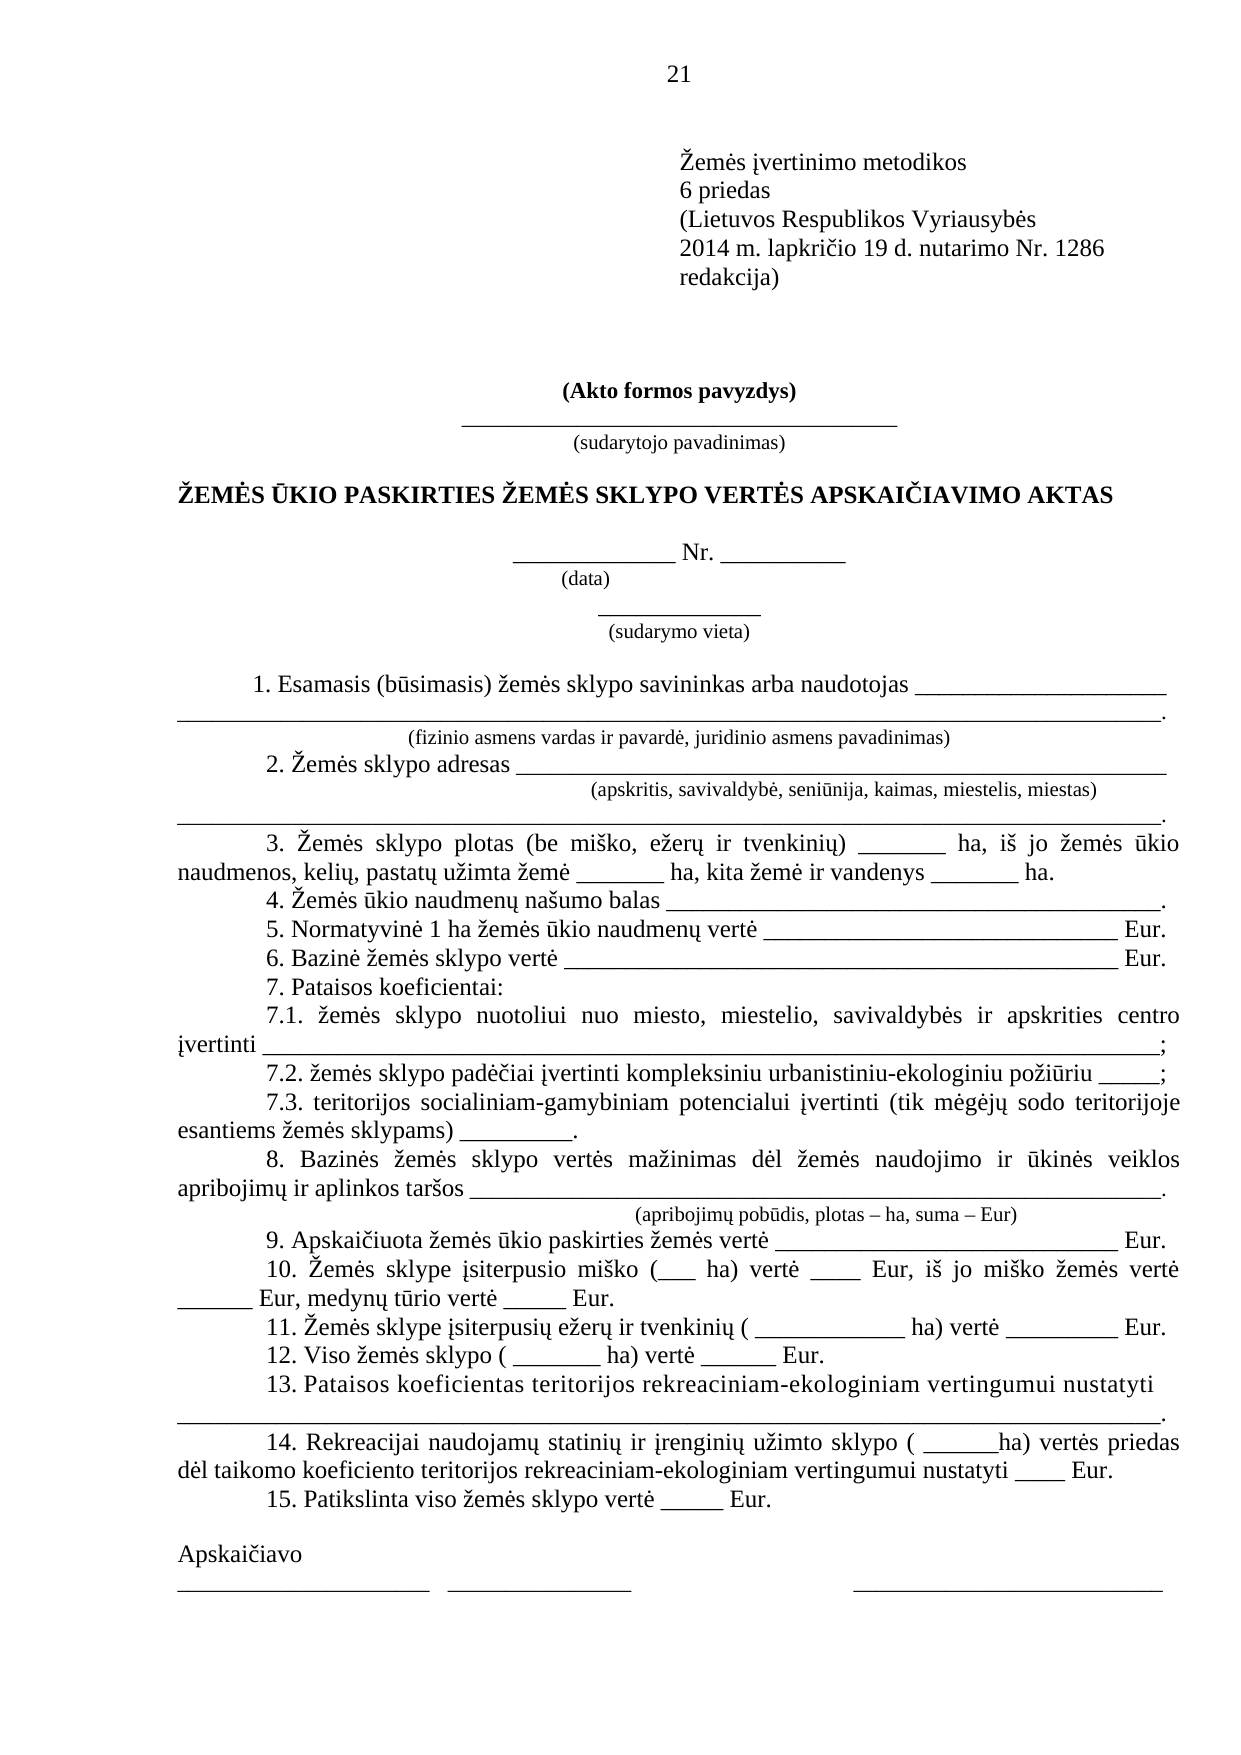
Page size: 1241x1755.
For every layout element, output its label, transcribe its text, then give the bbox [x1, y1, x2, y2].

text 4. Žemės ūkio naudmenų našumo balas . [177, 885, 1181, 914]
text Apskaičiavo [177, 1539, 1181, 1568]
text 13. Pataisos koeficientas teritorijos rekreaciniam-ekologiniam vertingumui nustatyti [177, 1369, 1181, 1398]
text 5. Normatyvinė 1 ha žemės ūkio naudmenų vertė Eur. [177, 914, 1181, 943]
text redakcija) [679, 262, 1181, 291]
text ŽEMĖS ŪKIO PASKIRTIES ŽEMĖS SKLYPO VERTĖS APSKAIČIAVIMO AKTAS [177, 480, 1181, 509]
text 9. Apskaičiuota žemės ūkio paskirties žemės vertė Eur. [177, 1226, 1181, 1254]
text 3. Žemės sklypo plotas (be miško, ežerų ir tvenkinių) _______ ha, iš jo žemės ūkio naudmenos, kelių, pastatų užimta žemė _______ ha, kita žemė ir vandenys _______ ha. [177, 828, 1181, 885]
text 7. Pataisos koeficientai: [177, 972, 1181, 1000]
text (fizinio asmens vardas ir pavardė, juridinio asmens pavadinimas) [177, 724, 1181, 749]
text 7.2. žemės sklypo padėčiai įvertinti kompleksiniu urbanistiniu-ekologiniu požiūriu ; [177, 1058, 1181, 1087]
text . [177, 1398, 1181, 1427]
text Žemės įvertinimo metodikos 6 priedas (Lietuvos Respublikos Vyriausybės 2014 m. lapkričio 19 d. nutarimo Nr. 1286 [679, 147, 1181, 262]
text 14. Rekreacijai naudojamų statinių ir įrenginių užimto sklypo ( ______ha) vertės priedas dėl taikomo koeficiento teritorijos rekreaciniam-ekologiniam vertingumui nustatyti ____ Eur. [177, 1427, 1181, 1484]
text ______________________ ________________ ___________________________ [177, 1568, 1181, 1594]
text 2. Žemės sklypo adresas [177, 749, 1181, 777]
text . [177, 801, 1181, 828]
text ______________________________________ [177, 403, 1181, 429]
text . [177, 698, 1181, 724]
text 11. Žemės sklype įsiterpusių ežerų ir tvenkinių ( ____________ ha) vertė Eur. [177, 1312, 1181, 1341]
text (data) [177, 566, 1181, 590]
text 7.3. teritorijos socialiniam-gamybiniam potencialui įvertinti (tik mėgėjų sodo teritorijoje esantiems žemės sklypams) _________. [177, 1087, 1181, 1144]
text 7.1. žemės sklypo nuotoliui nuo miesto, miestelio, savivaldybės ir apskrities centro įvertinti ; [177, 1000, 1181, 1058]
text _____________ [177, 590, 1181, 619]
text 8. Bazinės žemės sklypo vertės mažinimas dėl žemės naudojimo ir ūkinės veiklos apribojimų ir aplinkos taršos . [177, 1144, 1181, 1202]
text 12. Viso žemės sklypo ( _______ ha) vertė ______ Eur. [177, 1341, 1181, 1369]
text 10. Žemės sklype įsiterpusio miško (___ ha) vertė ____ Eur, iš jo miško žemės vertė ______ Eur, medynų tūrio vertė _____ Eur. [177, 1254, 1181, 1312]
text (sudarymo vieta) [177, 619, 1181, 643]
text (Akto formos pavyzdys) [177, 377, 1181, 403]
text (sudarytojo pavadinimas) [177, 429, 1181, 454]
text 15. Patikslinta viso žemės sklypo vertė _____ Eur. [177, 1484, 1181, 1513]
text 1. Esamasis (būsimasis) žemės sklypo savininkas arba naudotojas [177, 669, 1181, 698]
text (apskritis, savivaldybė, seniūnija, kaimas, miestelis, miestas) [177, 777, 1181, 801]
text 6. Bazinė žemės sklypo vertė Eur. [177, 943, 1181, 972]
text _____________ Nr. __________ [177, 537, 1181, 566]
text (apribojimų pobūdis, plotas – ha, suma – Eur) [177, 1202, 1181, 1226]
